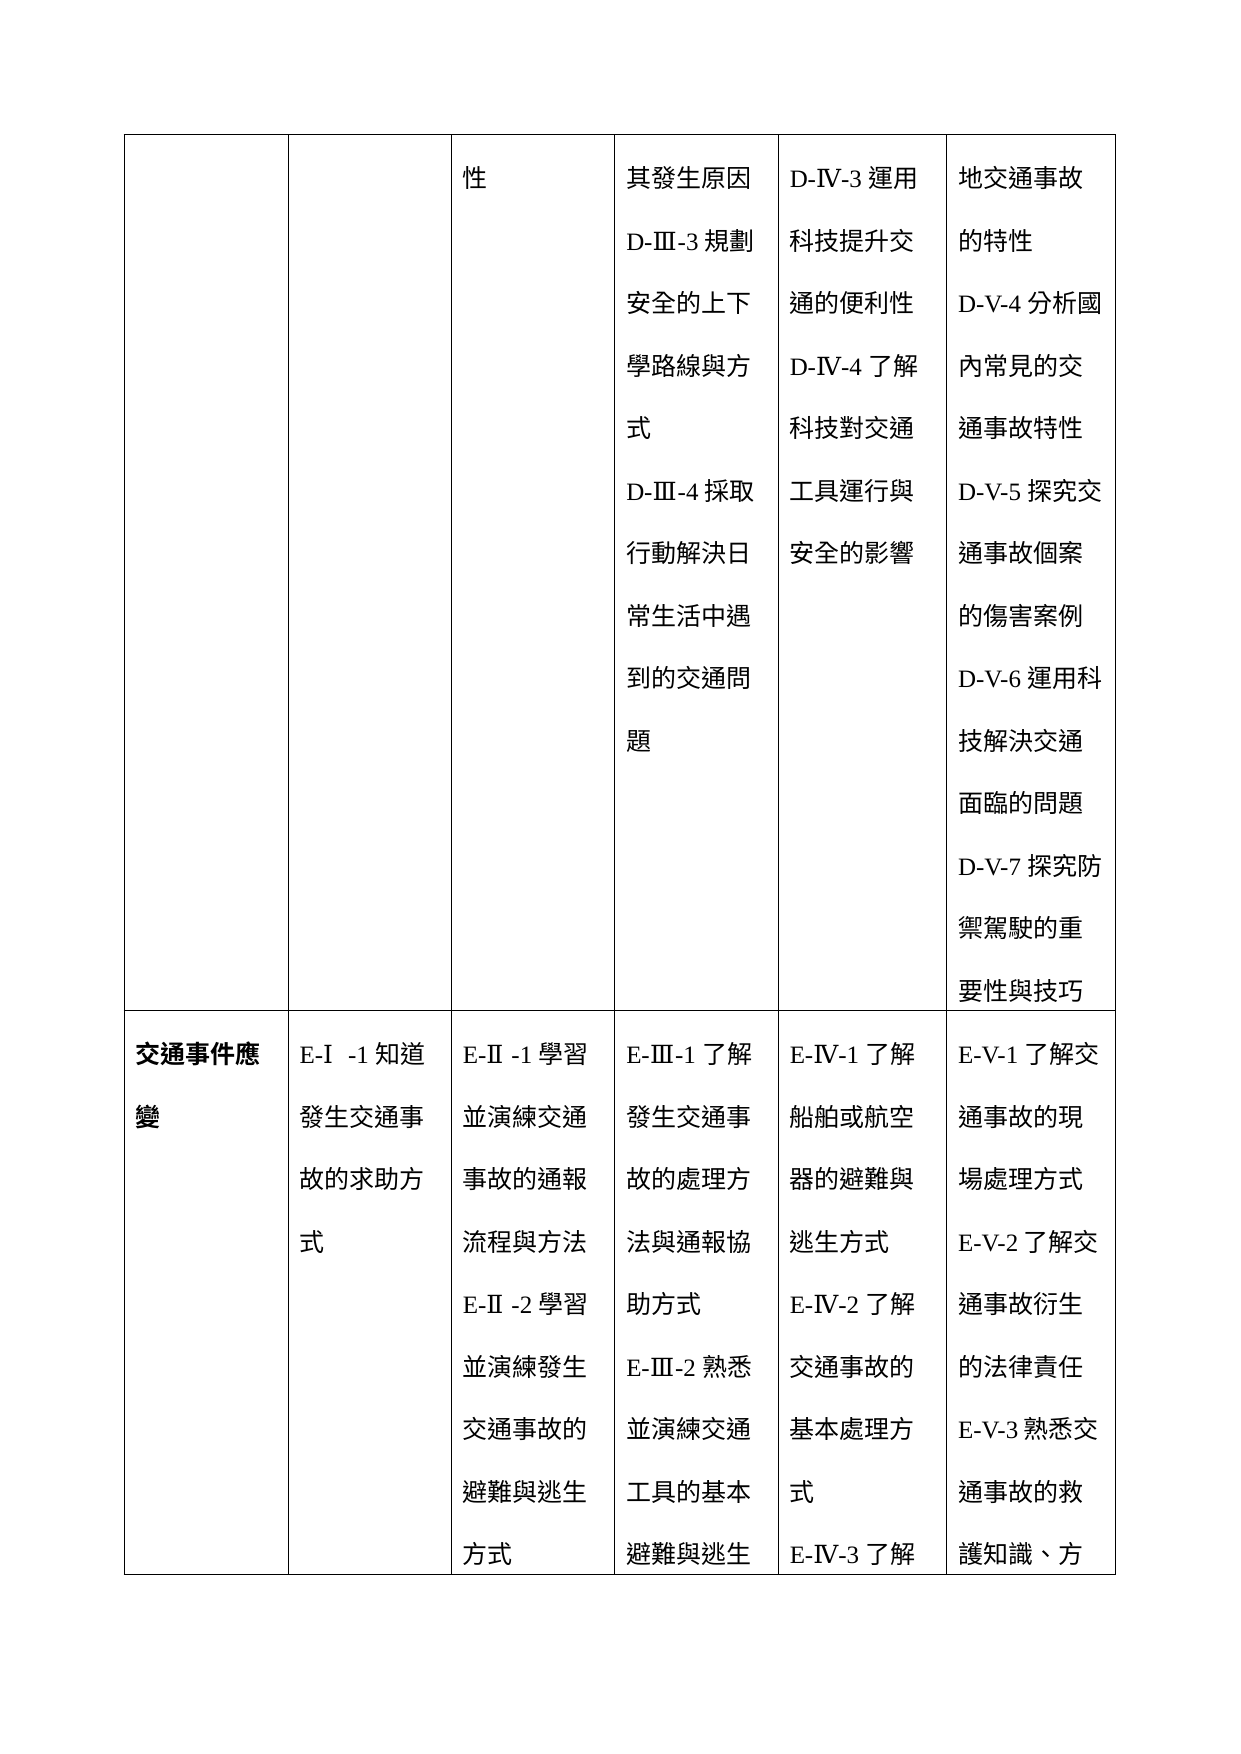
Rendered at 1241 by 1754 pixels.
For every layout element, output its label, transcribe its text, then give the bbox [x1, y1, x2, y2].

table_cell 性 [452, 135, 614, 1010]
table_cell 交通事件應變 [125, 1011, 288, 1574]
table_cell E-Ⅲ-1 了解發生交通事故的處理方法與通報協助方式 E-Ⅲ-2 熟悉並演練交通工具的基本避難與逃生 [615, 1011, 778, 1574]
table_cell [125, 135, 288, 1010]
table_cell E-V-1 了解交通事故的現場處理方式 E-V-2了解交通事故衍生的法律責任 E-V-3熟悉交通事故的救護知識、方 [947, 1011, 1115, 1574]
table_cell D-Ⅳ-3 運用科技提升交通的便利性 D-Ⅳ-4 了解科技對交通工具運行與安全的影響 [779, 135, 946, 1010]
table_cell E-Ⅱ-1 學習並演練交通事故的通報流程與方法E-Ⅱ-2 學習並演練發生交通事故的避難與逃生方式 [452, 1011, 614, 1574]
table_cell E-Ⅳ-1 了解船舶或航空器的避難與逃生方式 E-Ⅳ-2 了解交通事故的基本處理方式 E-Ⅳ-3 了解 [779, 1011, 946, 1574]
table_cell 地交通事故的特性 D-V-4 分析國內常見的交通事故特性 D-V-5 探究交通事故個案的傷害案例 D-V-6 運用科技解決交通面臨的問題 D-V-7 探究防禦駕駛的重要性與技巧 [947, 135, 1115, 1010]
table_cell [289, 135, 451, 1010]
table_cell E-Ⅰ-1 知道發生交通事故的求助方式 [289, 1011, 451, 1574]
table_cell 其發生原因 D-Ⅲ-3 規劃安全的上下學路線與方式 D-Ⅲ-4 採取行動解決日常生活中遇到的交通問題 [615, 135, 778, 1010]
